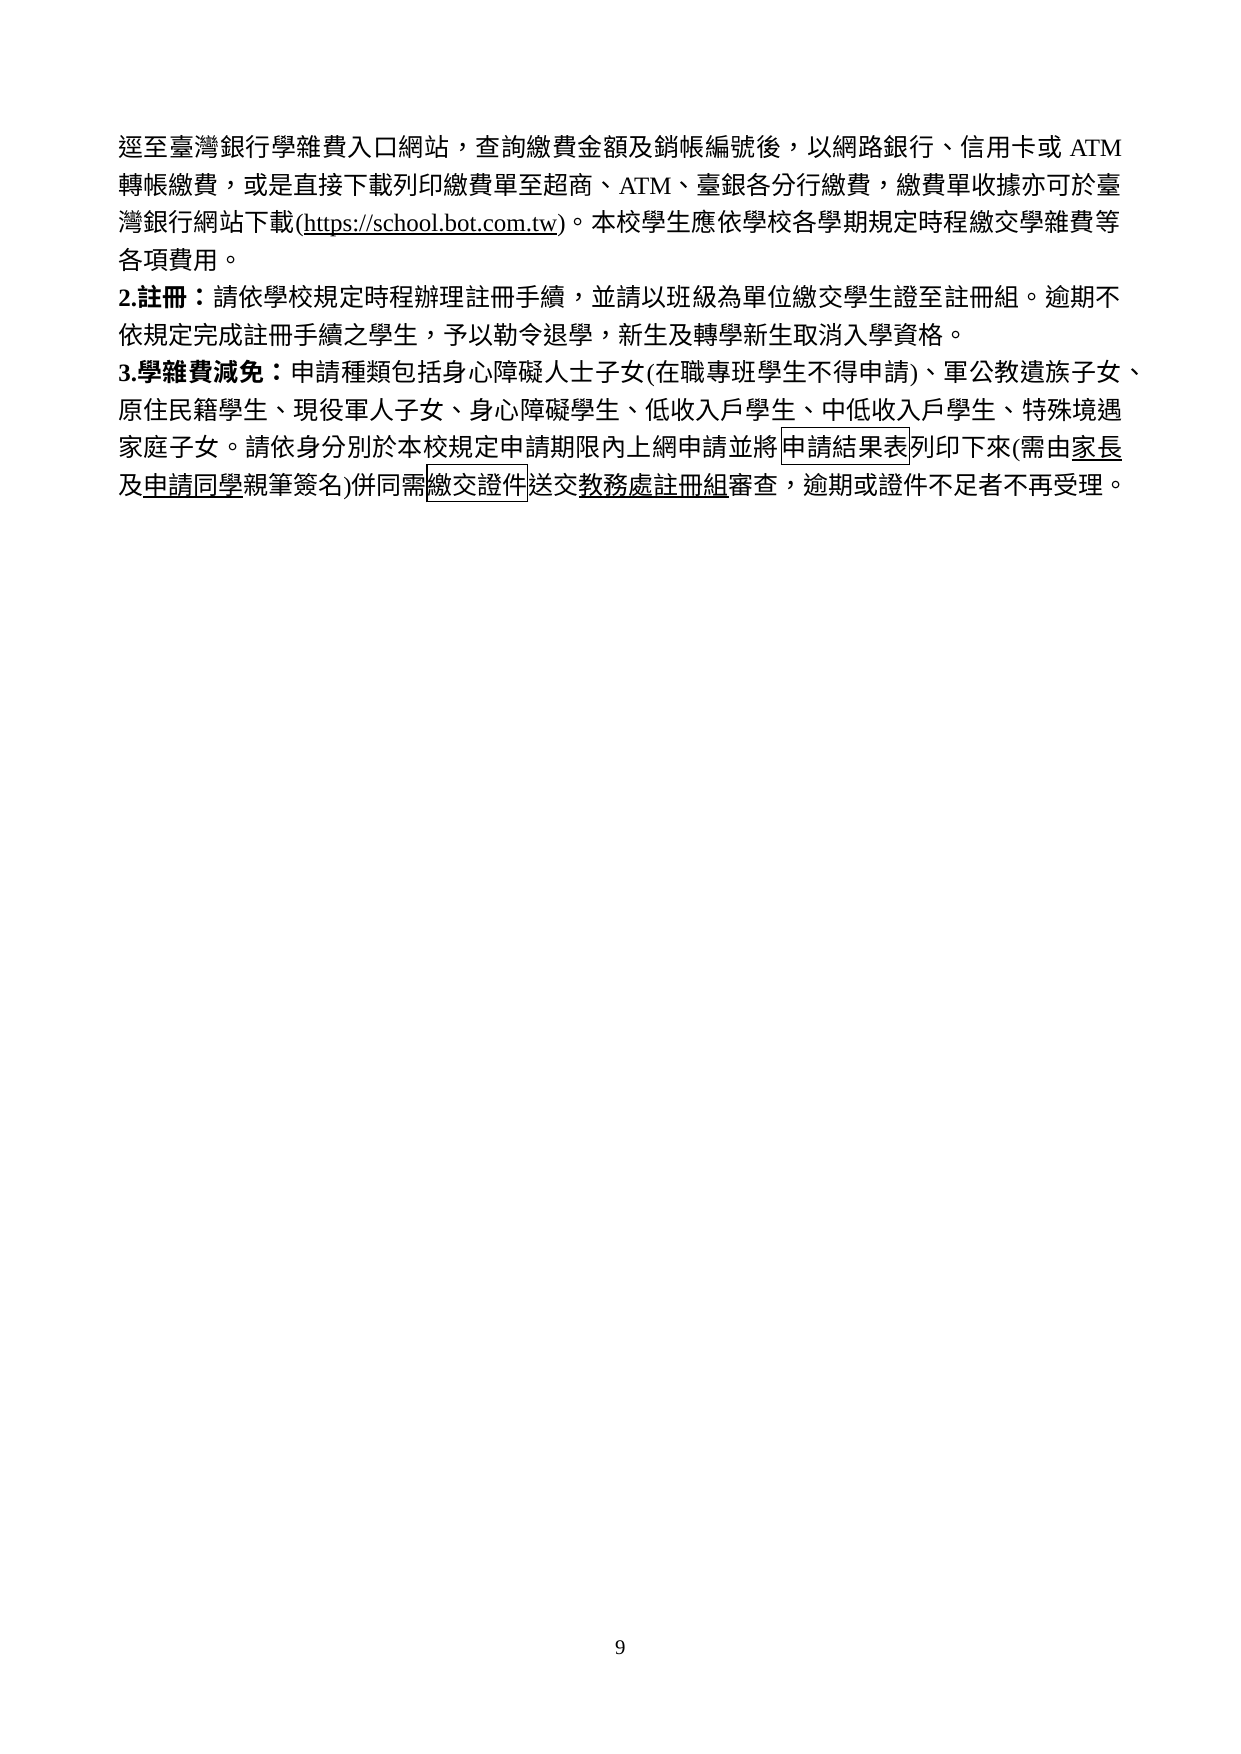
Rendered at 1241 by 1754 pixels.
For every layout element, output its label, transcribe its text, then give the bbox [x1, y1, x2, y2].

text 2.註冊：請依學校規定時程辦理註冊手續，並請以班級為單位繳交學生證至註冊組。逾期不依規定完成註冊手續之學生，予以勒令退學，新生及轉學新生取消入學資格。 [118, 277, 1122, 352]
text 逕至臺灣銀行學雜費入口網站，查詢繳費金額及銷帳編號後，以網路銀行、信用卡或ATM轉帳繳費，或是直接下載列印繳費單至超商、ATM、臺銀各分行繳費，繳費單收據亦可於臺灣銀行網站下載(https://school.bot.com.tw)。本校學生應依學校各學期規定時程繳交學雜費等各項費用。 [118, 127, 1122, 277]
text 3.學雜費減免：申請種類包括身心障礙人士子女(在職專班學生不得申請)、軍公教遺族子女、原住民籍學生、現役軍人子女、身心障礙學生、低收入戶學生、中低收入戶學生、特殊境遇家庭子女。請依身分別於本校規定申請期限內上網申請並將申請結果表列印下來(需由家長及申請同學親筆簽名)併同需繳交證件送交教務處註冊組審查，逾期或證件不足者不再受理。 [118, 352, 1122, 502]
